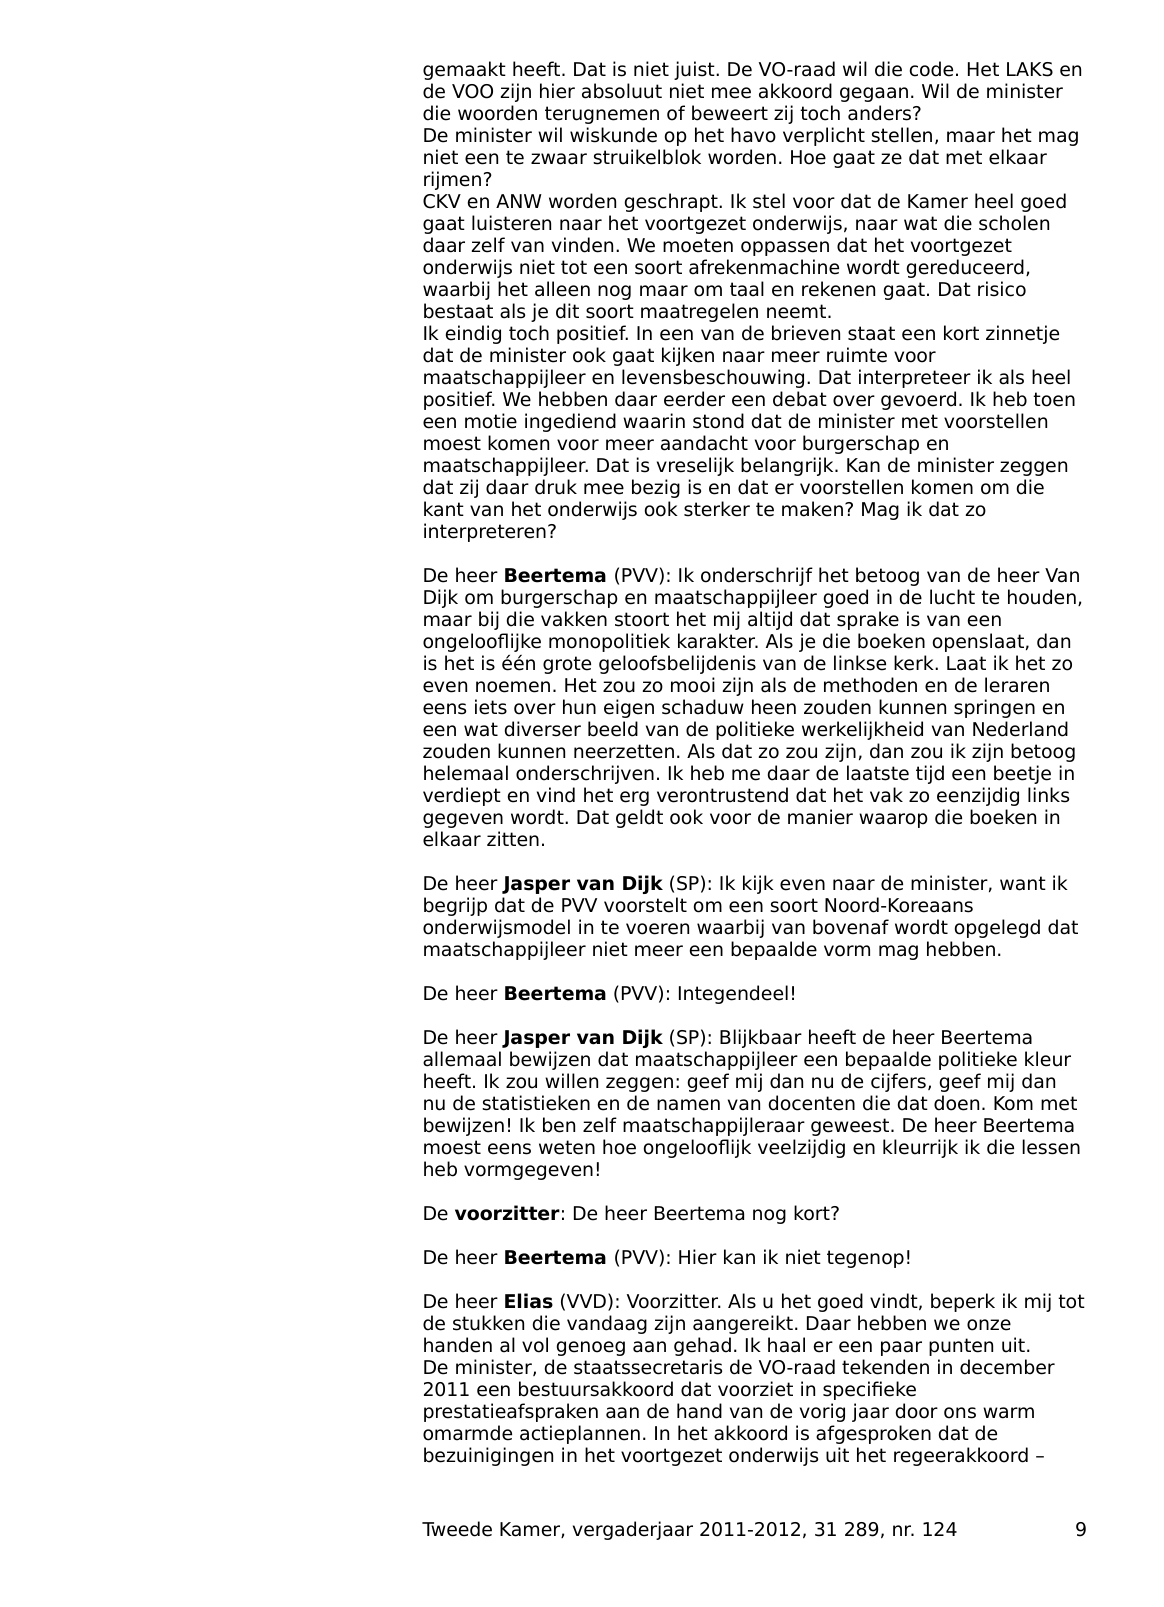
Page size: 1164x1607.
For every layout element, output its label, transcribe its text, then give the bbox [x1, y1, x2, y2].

text De voorzitter: De heer Beertema nog kort? [422, 1203, 1087, 1225]
text De heer Elias (VVD): Voorzitter. Als u het goed vindt, beperk ik mij tot de stukken die vandaag zijn aangereikt. Daar hebben we onze handen al vol genoeg aan gehad. Ik haal er een paar punten uit. [422, 1291, 1087, 1357]
text De minister, de staatssecretaris de VO-raad tekenden in december 2011 een bestuursakkoord dat voorziet in specifieke prestatieafspraken aan de hand van de vorig jaar door ons warm omarmde actieplannen. In het akkoord is afgesproken dat de bezuinigingen in het voortgezet onderwijs uit het regeerakkoord – [422, 1357, 1087, 1467]
text De heer Beertema (PVV): Hier kan ik niet tegenop! [422, 1247, 1087, 1269]
text Ik eindig toch positief. In een van de brieven staat een kort zinnetje dat de minister ook gaat kijken naar meer ruimte voor maatschappijleer en levensbeschouwing. Dat interpreteer ik als heel positief. We hebben daar eerder een debat over gevoerd. Ik heb toen een motie ingediend waarin stond dat de minister met voorstellen moest komen voor meer aandacht voor burgerschap en maatschappijleer. Dat is vreselijk belangrijk. Kan de minister zeggen dat zij daar druk mee bezig is en dat er voorstellen komen om die kant van het onderwijs ook sterker te maken? Mag ik dat zo interpreteren? [422, 323, 1087, 543]
text De heer Jasper van Dijk (SP): Ik kijk even naar de minister, want ik begrijp dat de PVV voorstelt om een soort Noord-Koreaans onderwijsmodel in te voeren waarbij van bovenaf wordt opgelegd dat maatschappijleer niet meer een bepaalde vorm mag hebben. [422, 873, 1087, 961]
text De minister wil wiskunde op het havo verplicht stellen, maar het mag niet een te zwaar struikelblok worden. Hoe gaat ze dat met elkaar rijmen? [422, 125, 1087, 191]
text De heer Beertema (PVV): Integendeel! [422, 983, 1087, 1005]
text gemaakt heeft. Dat is niet juist. De VO-raad wil die code. Het LAKS en de VOO zijn hier absoluut niet mee akkoord gegaan. Wil de minister die woorden terugnemen of beweert zij toch anders? [422, 59, 1087, 125]
text CKV en ANW worden geschrapt. Ik stel voor dat de Kamer heel goed gaat luisteren naar het voortgezet onderwijs, naar wat die scholen daar zelf van vinden. We moeten oppassen dat het voortgezet onderwijs niet tot een soort afrekenmachine wordt gereduceerd, waarbij het alleen nog maar om taal en rekenen gaat. Dat risico bestaat als je dit soort maatregelen neemt. [422, 191, 1087, 323]
text De heer Beertema (PVV): Ik onderschrijf het betoog van de heer Van Dijk om burgerschap en maatschappijleer goed in de lucht te houden, maar bij die vakken stoort het mij altijd dat sprake is van een ongelooflijke monopolitiek karakter. Als je die boeken openslaat, dan is het is één grote geloofsbelijdenis van de linkse kerk. Laat ik het zo even noemen. Het zou zo mooi zijn als de methoden en de leraren eens iets over hun eigen schaduw heen zouden kunnen springen en een wat diverser beeld van de politieke werkelijkheid van Nederland zouden kunnen neerzetten. Als dat zo zou zijn, dan zou ik zijn betoog helemaal onderschrijven. Ik heb me daar de laatste tijd een beetje in verdiept en vind het erg verontrustend dat het vak zo eenzijdig links gegeven wordt. Dat geldt ook voor de manier waarop die boeken in elkaar zitten. [422, 565, 1087, 851]
text De heer Jasper van Dijk (SP): Blijkbaar heeft de heer Beertema allemaal bewijzen dat maatschappijleer een bepaalde politieke kleur heeft. Ik zou willen zeggen: geef mij dan nu de cijfers, geef mij dan nu de statistieken en de namen van docenten die dat doen. Kom met bewijzen! Ik ben zelf maatschappijleraar geweest. De heer Beertema moest eens weten hoe ongelooflijk veelzijdig en kleurrijk ik die lessen heb vormgegeven! [422, 1027, 1087, 1181]
